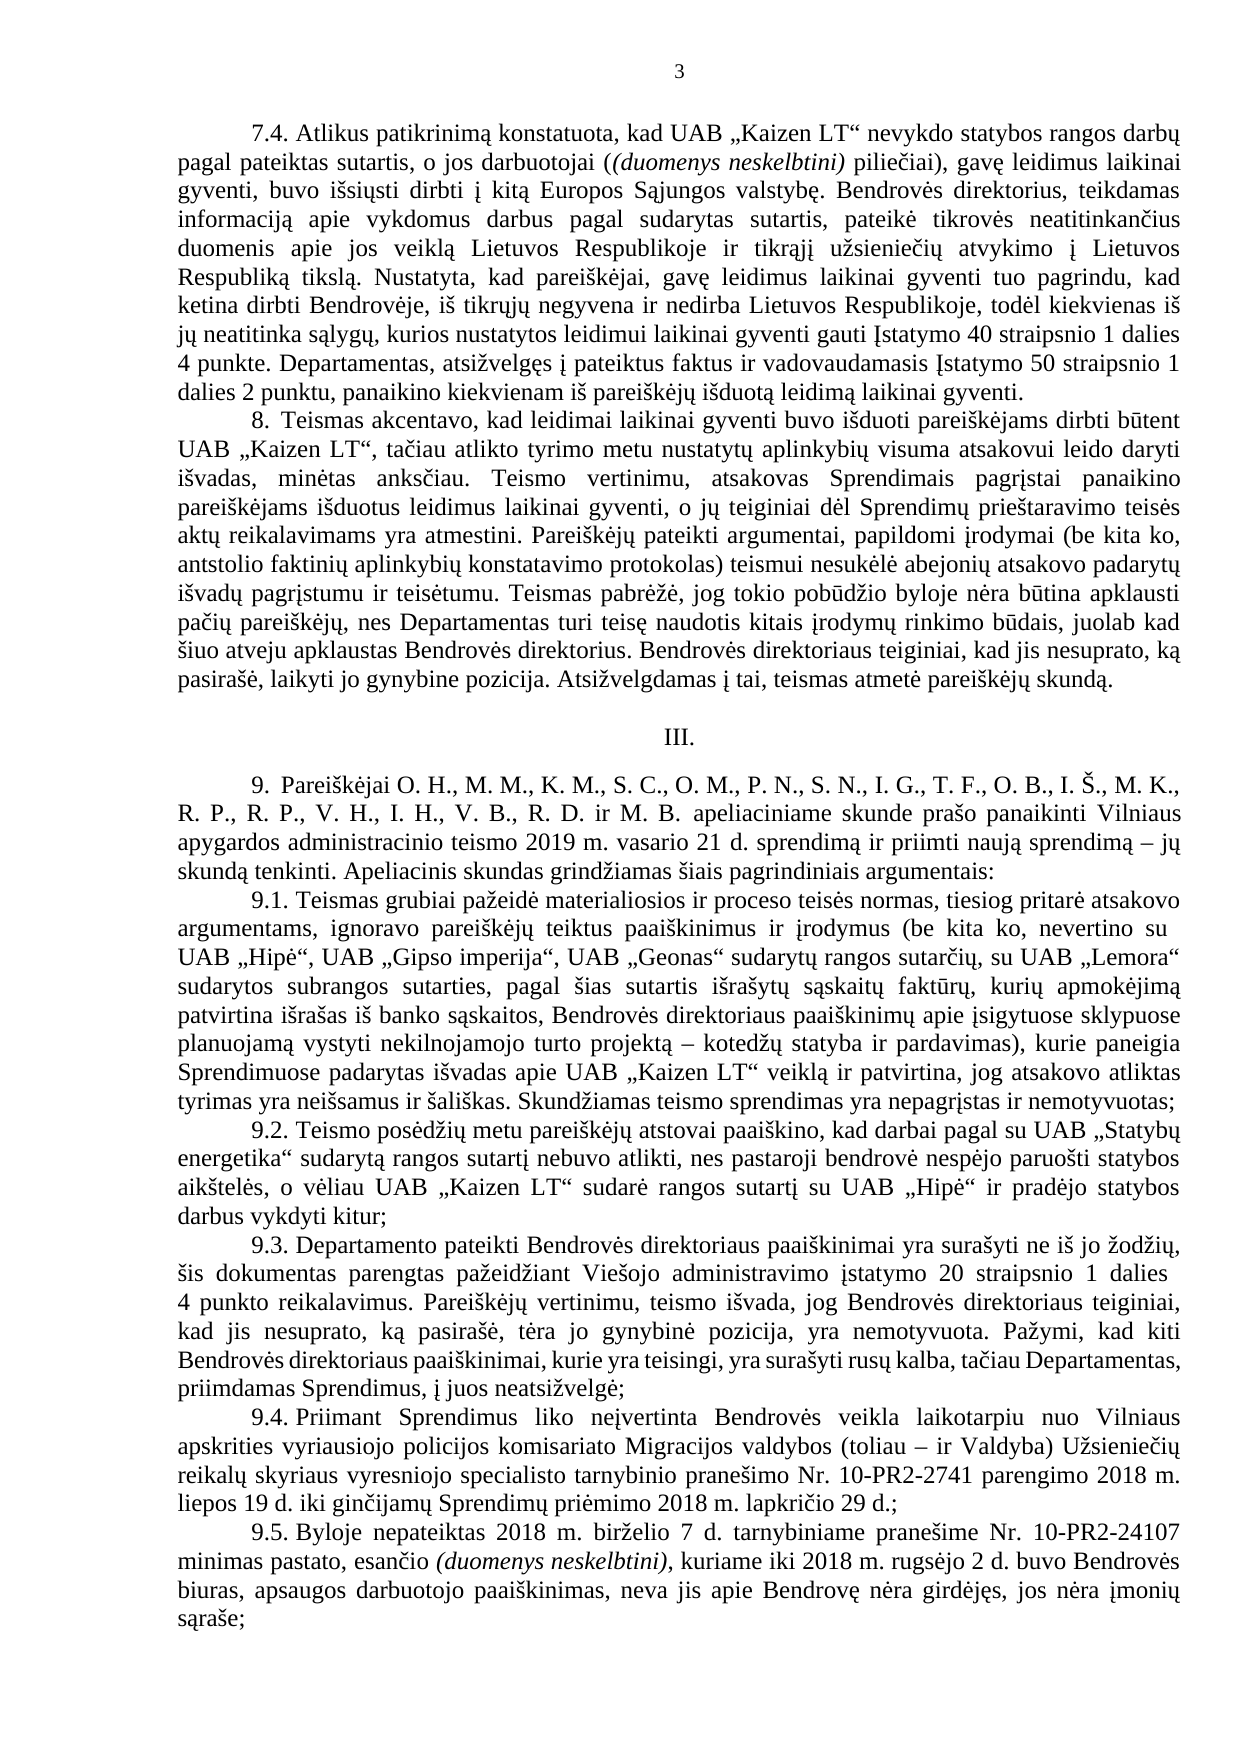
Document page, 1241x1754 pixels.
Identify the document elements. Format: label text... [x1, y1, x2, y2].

text 7.4. Atlikus patikrinimą konstatuota, kad UAB „Kaizen LT“ nevykdo statybos rangos darbų pagal pateiktas sutartis, o jos darbuotojai ((duomenys neskelbtini) piliečiai), gavę leidimus laikinai gyventi, buvo išsiųsti dirbti į kitą Europos Sąjungos valstybę. Bendrovės direktorius, teikdamas informaciją apie vykdomus darbus pagal sudarytas sutartis, pateikė tikrovės neatitinkančius duomenis apie jos veiklą Lietuvos Respublikoje ir tikrąjį užsieniečių atvykimo į Lietuvos Respubliką tikslą. Nustatyta, kad pareiškėjai, gavę leidimus laikinai gyventi tuo pagrindu, kad ketina dirbti Bendrovėje, iš tikrųjų negyvena ir nedirba Lietuvos Respublikoje, todėl kiekvienas iš jų neatitinka sąlygų, kurios nustatytos leidimui laikinai gyventi gauti Įstatymo 40 straipsnio 1 dalies 4 punkte. Departamentas, atsižvelgęs į pateiktus faktus ir vadovaudamasis Įstatymo 50 straipsnio 1 dalies 2 punktu, panaikino kiekvienam iš pareiškėjų išduotą leidimą laikinai gyventi. [177, 118, 1181, 406]
text 9. Pareiškėjai O. H., M. M., K. M., S. C., O. M., P. N., S. N., I. G., T. F., O. B., I. Š., M. K., R. P., R. P., V. H., I. H., V. B., R. D. ir M. B. apeliaciniame skunde prašo panaikinti Vilniaus apygardos administracinio teismo 2019 m. vasario 21 d. sprendimą ir priimti naują sprendimą – jų skundą tenkinti. Apeliacinis skundas grindžiamas šiais pagrindiniais argumentais: [177, 770, 1181, 885]
text 9.5. Byloje nepateiktas 2018 m. birželio 7 d. tarnybiniame pranešime Nr. 10-PR2-24107 minimas pastato, esančio (duomenys neskelbtini), kuriame iki 2018 m. rugsėjo 2 d. buvo Bendrovės biuras, apsaugos darbuotojo paaiškinimas, neva jis apie Bendrovę nėra girdėjęs, jos nėra įmonių sąraše; [177, 1517, 1181, 1632]
text 9.2. Teismo posėdžių metu pareiškėjų atstovai paaiškino, kad darbai pagal su UAB „Statybų energetika“ sudarytą rangos sutartį nebuvo atlikti, nes pastaroji bendrovė nespėjo paruošti statybos aikštelės, o vėliau UAB „Kaizen LT“ sudarė rangos sutartį su UAB „Hipė“ ir pradėjo statybos darbus vykdyti kitur; [177, 1115, 1181, 1230]
text 8. Teismas akcentavo, kad leidimai laikinai gyventi buvo išduoti pareiškėjams dirbti būtent UAB „Kaizen LT“, tačiau atlikto tyrimo metu nustatytų aplinkybių visuma atsakovui leido daryti išvadas, minėtas anksčiau. Teismo vertinimu, atsakovas Sprendimais pagrįstai panaikino pareiškėjams išduotus leidimus laikinai gyventi, o jų teiginiai dėl Sprendimų prieštaravimo teisės aktų reikalavimams yra atmestini. Pareiškėjų pateikti argumentai, papildomi įrodymai (be kita ko, antstolio faktinių aplinkybių konstatavimo protokolas) teismui nesukėlė abejonių atsakovo padarytų išvadų pagrįstumu ir teisėtumu. Teismas pabrėžė, jog tokio pobūdžio byloje nėra būtina apklausti pačių pareiškėjų, nes Departamentas turi teisę naudotis kitais įrodymų rinkimo būdais, juolab kad šiuo atveju apklaustas Bendrovės direktorius. Bendrovės direktoriaus teiginiai, kad jis nesuprato, ką pasirašė, laikyti jo gynybine pozicija. Atsižvelgdamas į tai, teismas atmetė pareiškėjų skundą. [177, 406, 1181, 693]
text 9.1. Teismas grubiai pažeidė materialiosios ir proceso teisės normas, tiesiog pritarė atsakovo argumentams, ignoravo pareiškėjų teiktus paaiškinimus ir įrodymus (be kita ko, nevertino su UAB „Hipė“, UAB „Gipso imperija“, UAB „Geonas“ sudarytų rangos sutarčių, su UAB „Lemora“ sudarytos subrangos sutarties, pagal šias sutartis išrašytų sąskaitų faktūrų, kurių apmokėjimą patvirtina išrašas iš banko sąskaitos, Bendrovės direktoriaus paaiškinimų apie įsigytuose sklypuose planuojamą vystyti nekilnojamojo turto projektą – kotedžų statyba ir pardavimas), kurie paneigia Sprendimuose padarytas išvadas apie UAB „Kaizen LT“ veiklą ir patvirtina, jog atsakovo atliktas tyrimas yra neišsamus ir šališkas. Skundžiamas teismo sprendimas yra nepagrįstas ir nemotyvuotas; [177, 885, 1181, 1115]
text 9.4. Priimant Sprendimus liko neįvertinta Bendrovės veikla laikotarpiu nuo Vilniaus apskrities vyriausiojo policijos komisariato Migracijos valdybos (toliau – ir Valdyba) Užsieniečių reikalų skyriaus vyresniojo specialisto tarnybinio pranešimo Nr. 10-PR2-2741 parengimo 2018 m. liepos 19 d. iki ginčijamų Sprendimų priėmimo 2018 m. lapkričio 29 d.; [177, 1402, 1181, 1517]
text 9.3. Departamento pateikti Bendrovės direktoriaus paaiškinimai yra surašyti ne iš jo žodžių, šis dokumentas parengtas pažeidžiant Viešojo administravimo įstatymo 20 straipsnio 1 dalies 4 punkto reikalavimus. Pareiškėjų vertinimu, teismo išvada, jog Bendrovės direktoriaus teiginiai, kad jis nesuprato, ką pasirašė, tėra jo gynybinė pozicija, yra nemotyvuota. Pažymi, kad kiti Bendrovės direktoriaus paaiškinimai, kurie yra teisingi, yra surašyti rusų kalba, tačiau Departamentas, priimdamas Sprendimus, į juos neatsižvelgė; [177, 1230, 1181, 1402]
text III. [177, 722, 1181, 751]
